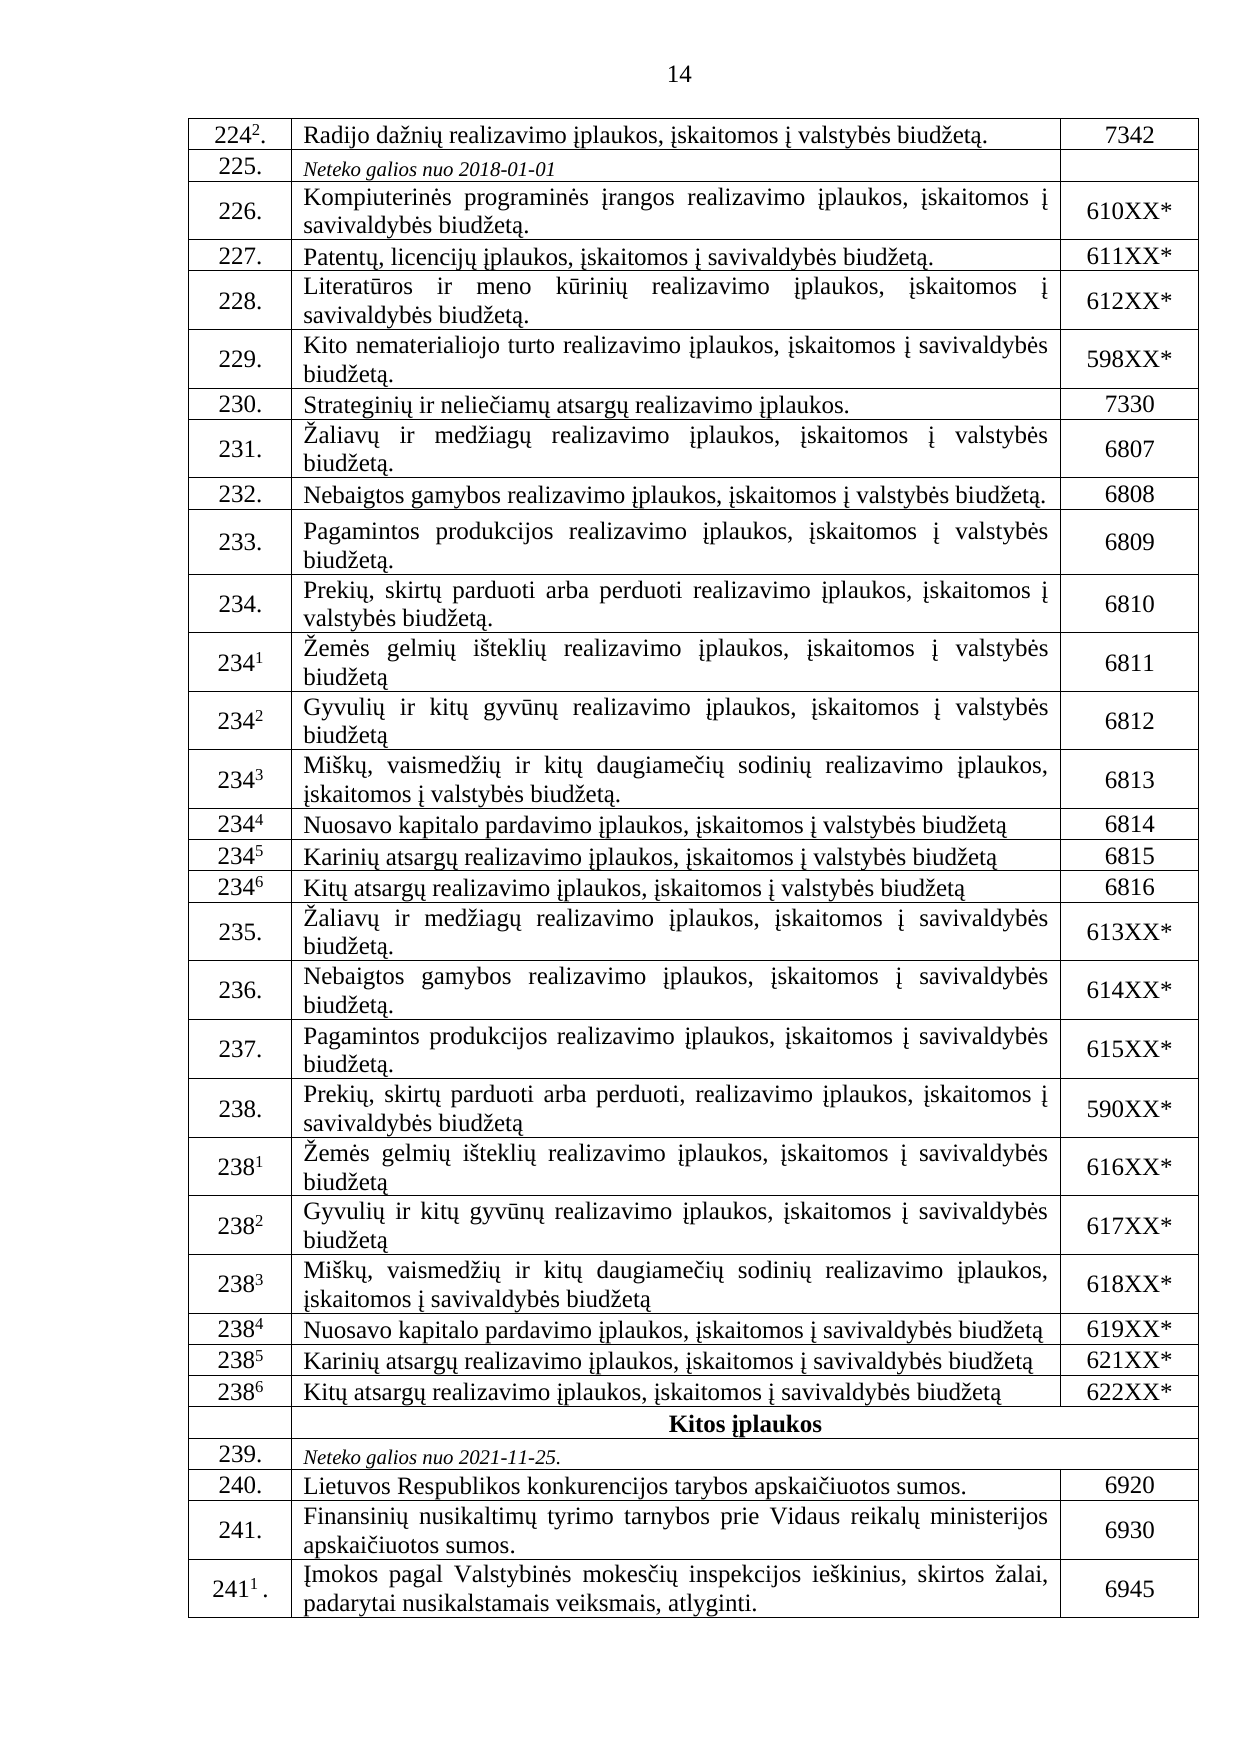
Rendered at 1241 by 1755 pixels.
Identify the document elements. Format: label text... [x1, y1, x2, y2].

table_cell [1061, 150, 1198, 181]
table_cell 2385 [189, 1345, 291, 1375]
table_cell 617XX* [1061, 1196, 1198, 1254]
table_cell 226. [189, 182, 291, 239]
table_cell 7330 [1061, 389, 1198, 419]
table_cell 615XX* [1061, 1020, 1198, 1078]
table_cell 231. [189, 420, 291, 477]
table_cell Pagamintos produkcijos realizavimo įplaukos, įskaitomos į valstybės biudžetą. [292, 510, 1060, 574]
table_cell 2242. [189, 119, 291, 149]
table_cell Miškų, vaismedžių ir kitų daugiamečių sodinių realizavimo įplaukos, įskaitomos į savivaldybės biudžetą [292, 1255, 1060, 1312]
table_cell Įmokos pagal Valstybinės mokesčių inspekcijos ieškinius, skirtos žalai, padarytai nusikalstamais veiksmais, atlyginti. [292, 1560, 1060, 1617]
table_cell Žemės gelmių išteklių realizavimo įplaukos, įskaitomos į valstybės biudžetą [292, 633, 1060, 691]
table_cell 2411 . [189, 1560, 291, 1617]
table_cell 2384 [189, 1314, 291, 1344]
table_cell 2386 [189, 1376, 291, 1406]
table_cell Gyvulių ir kitų gyvūnų realizavimo įplaukos, įskaitomos į valstybės biudžetą [292, 692, 1060, 749]
table_cell 6945 [1061, 1560, 1198, 1617]
table_cell 616XX* [1061, 1138, 1198, 1195]
table_cell Žemės gelmių išteklių realizavimo įplaukos, įskaitomos į savivaldybės biudžetą [292, 1138, 1060, 1195]
table_cell Finansinių nusikaltimų tyrimo tarnybos prie Vidaus reikalų ministerijos apskaičiuotos sumos. [292, 1501, 1060, 1558]
table_cell Pagamintos produkcijos realizavimo įplaukos, įskaitomos į savivaldybės biudžetą. [292, 1020, 1060, 1078]
table_cell 2383 [189, 1255, 291, 1312]
table_cell 6816 [1061, 871, 1198, 902]
table_cell Karinių atsargų realizavimo įplaukos, įskaitomos į valstybės biudžetą [292, 840, 1060, 870]
table_cell Karinių atsargų realizavimo įplaukos, įskaitomos į savivaldybės biudžetą [292, 1345, 1060, 1375]
table_cell Nuosavo kapitalo pardavimo įplaukos, įskaitomos į valstybės biudžetą [292, 809, 1060, 839]
table_cell 7342 [1061, 119, 1198, 149]
table_cell 6807 [1061, 420, 1198, 477]
table_cell 6811 [1061, 633, 1198, 691]
table_cell Miškų, vaismedžių ir kitų daugiamečių sodinių realizavimo įplaukos, įskaitomos į valstybės biudžetą. [292, 750, 1060, 808]
table_cell 6930 [1061, 1501, 1198, 1558]
table_cell 6810 [1061, 575, 1198, 632]
table_cell Radijo dažnių realizavimo įplaukos, įskaitomos į valstybės biudžetą. [292, 119, 1060, 149]
table_cell 238. [189, 1079, 291, 1137]
table_cell 229. [189, 330, 291, 387]
table_cell Patentų, licencijų įplaukos, įskaitomos į savivaldybės biudžetą. [292, 240, 1060, 270]
table_cell 232. [189, 478, 291, 508]
table_cell 227. [189, 240, 291, 270]
table_cell 225. [189, 150, 291, 181]
table_cell Nebaigtos gamybos realizavimo įplaukos, įskaitomos į valstybės biudžetą. [292, 478, 1060, 508]
table_cell 235. [189, 903, 291, 960]
table_cell 6813 [1061, 750, 1198, 808]
table_cell 228. [189, 271, 291, 329]
table_cell Kitų atsargų realizavimo įplaukos, įskaitomos į valstybės biudžetą [292, 871, 1060, 902]
table_cell 622XX* [1061, 1376, 1198, 1406]
table_cell 2342 [189, 692, 291, 749]
table_cell 234. [189, 575, 291, 632]
table_cell Kito nematerialiojo turto realizavimo įplaukos, įskaitomos į savivaldybės biudžetą. [292, 330, 1060, 387]
table_cell Kitos įplaukos [292, 1407, 1198, 1437]
table_cell 240. [189, 1470, 291, 1500]
table_cell [189, 1407, 291, 1437]
table_cell Gyvulių ir kitų gyvūnų realizavimo įplaukos, įskaitomos į savivaldybės biudžetą [292, 1196, 1060, 1254]
table_cell 6814 [1061, 809, 1198, 839]
table_cell 6808 [1061, 478, 1198, 508]
table_cell 2381 [189, 1138, 291, 1195]
table_cell 2341 [189, 633, 291, 691]
table_cell Nebaigtos gamybos realizavimo įplaukos, įskaitomos į savivaldybės biudžetą. [292, 961, 1060, 1019]
table_cell 237. [189, 1020, 291, 1078]
table_cell Lietuvos Respublikos konkurencijos tarybos apskaičiuotos sumos. [292, 1470, 1060, 1500]
table_cell Kompiuterinės programinės įrangos realizavimo įplaukos, įskaitomos į savivaldybės biudžetą. [292, 182, 1060, 239]
table_cell 590XX* [1061, 1079, 1198, 1137]
table_cell Prekių, skirtų parduoti arba perduoti realizavimo įplaukos, įskaitomos į valstybės biudžetą. [292, 575, 1060, 632]
table_cell 2344 [189, 809, 291, 839]
table_cell 612XX* [1061, 271, 1198, 329]
table_cell 6920 [1061, 1470, 1198, 1500]
table_cell Žaliavų ir medžiagų realizavimo įplaukos, įskaitomos į valstybės biudžetą. [292, 420, 1060, 477]
table_cell Neteko galios nuo 2018-01-01 [292, 150, 1060, 181]
table_cell 6815 [1061, 840, 1198, 870]
table_cell Prekių, skirtų parduoti arba perduoti, realizavimo įplaukos, įskaitomos į savivaldybės biudžetą [292, 1079, 1060, 1137]
table_cell 2382 [189, 1196, 291, 1254]
table_cell Kitų atsargų realizavimo įplaukos, įskaitomos į savivaldybės biudžetą [292, 1376, 1060, 1406]
table_cell 239. [189, 1439, 291, 1469]
table_cell 621XX* [1061, 1345, 1198, 1375]
table_cell Literatūros ir meno kūrinių realizavimo įplaukos, įskaitomos į savivaldybės biudžetą. [292, 271, 1060, 329]
table_cell 610XX* [1061, 182, 1198, 239]
table_cell Žaliavų ir medžiagų realizavimo įplaukos, įskaitomos į savivaldybės biudžetą. [292, 903, 1060, 960]
table_cell 613XX* [1061, 903, 1198, 960]
table_cell Strateginių ir neliečiamų atsargų realizavimo įplaukos. [292, 389, 1060, 419]
table_cell 230. [189, 389, 291, 419]
table_cell 611XX* [1061, 240, 1198, 270]
table_cell 6809 [1061, 510, 1198, 574]
table_cell 233. [189, 510, 291, 574]
table_cell 2343 [189, 750, 291, 808]
table_cell 619XX* [1061, 1314, 1198, 1344]
table_cell Nuosavo kapitalo pardavimo įplaukos, įskaitomos į savivaldybės biudžetą [292, 1314, 1060, 1344]
table_cell 241. [189, 1501, 291, 1558]
table_cell 598XX* [1061, 330, 1198, 387]
table_cell 236. [189, 961, 291, 1019]
table_cell 614XX* [1061, 961, 1198, 1019]
table_cell 6812 [1061, 692, 1198, 749]
table_cell 2346 [189, 871, 291, 902]
table_cell 2345 [189, 840, 291, 870]
table_cell 618XX* [1061, 1255, 1198, 1312]
table_cell Neteko galios nuo 2021-11-25. [292, 1439, 1198, 1469]
